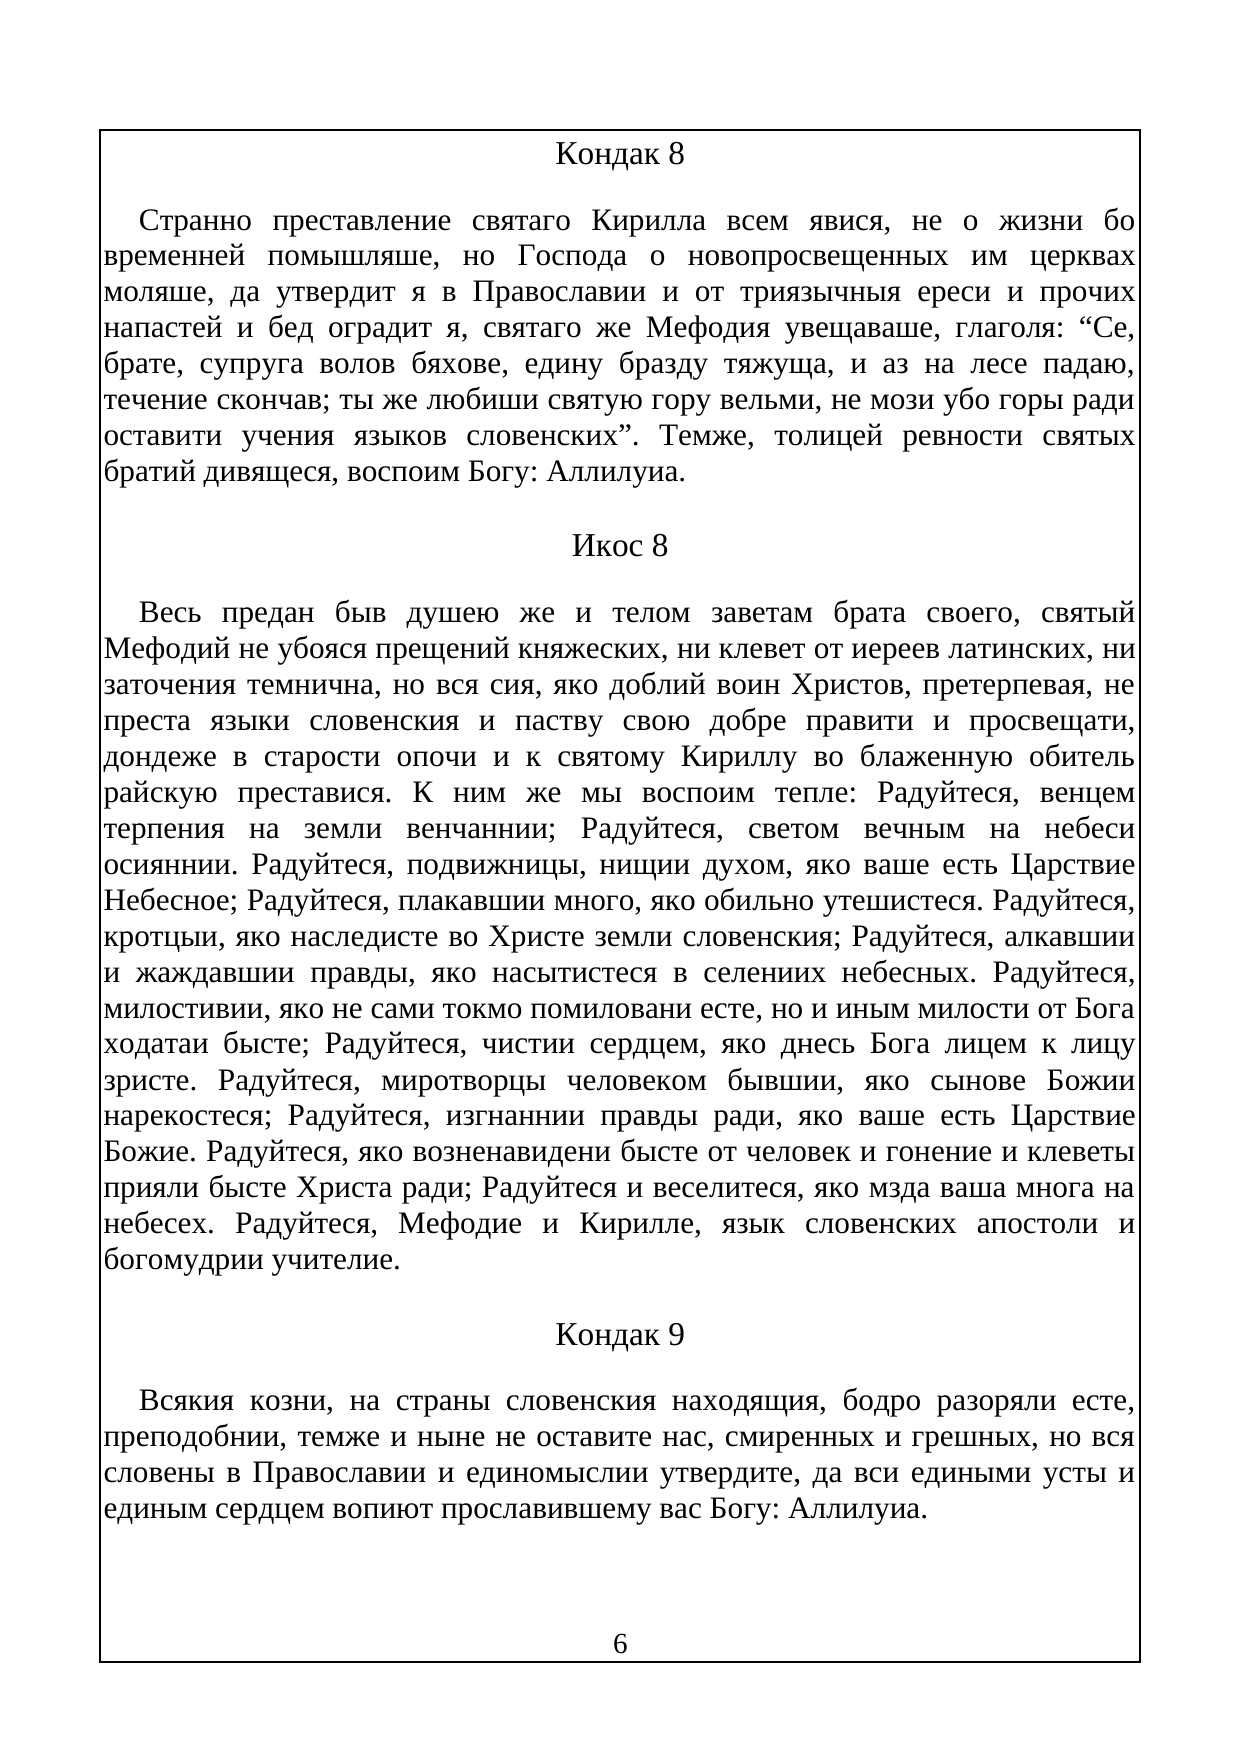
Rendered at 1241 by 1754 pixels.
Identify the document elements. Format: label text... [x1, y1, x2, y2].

subtitle Кондак 8 [103, 133, 1137, 171]
subtitle Кондак 9 [103, 1314, 1137, 1352]
text Странно преставление святаго Кирилла всем явися, не о жизни бо временней помышляше, но Господа о новопросвещенных им церквах моляше, да утвердит я в Православии и от триязычныя ереси и прочих напастей и бед оградит я, святаго же Мефодия увещаваше, глаголя: “Се, брате, супруга волов бяхове, едину бразду тяжуща, и аз на лесе падаю, течение скончав; ты же любиши святую гору вельми, не мози убо горы ради оставити учения языков словенских”. Темже, толицей ревности святых братий дивящеся, воспоим Богу: Аллилуиа. [103, 201, 1137, 488]
text Всякия козни, на страны словенския находящия, бодро разоряли есте, преподобнии, темже и ныне не оставите нас, смиренных и грешных, но вся словены в Православии и единомыслии утвердите, да вси едиными усты и единым сердцем вопиют прославившему вас Богу: Аллилуиа. [103, 1382, 1137, 1525]
subtitle Икос 8 [103, 526, 1137, 564]
text Весь предан быв душею же и телом заветам брата своего, святый Мефодий не убояся прещений княжеских, ни клевет от иереев латинских, ни заточения темнична, но вся сия, яко доблий воин Христов, претерпевая, не преста языки словенския и паству свою добре правити и просвещати, дондеже в старости опочи и к святому Кириллу во блаженную обитель райскую преставися. К ним же мы воспоим тепле: Радуйтеся, венцем терпения на земли венчаннии; Радуйтеся, светом вечным на небеси осияннии. Радуйтеся, подвижницы, нищии духом, яко ваше есть Царствие Небесное; Радуйтеся, плакавшии много, яко обильно утешистеся. Радуйтеся, кротцыи, яко наследисте во Христе земли словенския; Радуйтеся, алкавшии и жаждавшии правды, яко насытистеся в селениих небесных. Радуйтеся, милостивии, яко не сами токмо помиловани есте, но и иным милости от Бога ходатаи бысте; Радуйтеся, чистии сердцем, яко днесь Бога лицем к лицу зристе. Радуйтеся, миротворцы человеком бывшии, яко сынове Божии нарекостеся; Радуйтеся, изгнаннии правды ради, яко ваше есть Царствие Божие. Радуйтеся, яко возненавидени бысте от человек и гонение и клеветы прияли бысте Христа ради; Радуйтеся и веселитеся, яко мзда ваша многа на небесех. Радуйтеся, Мефодие и Кирилле, язык словенских апостоли и богомудрии учителие. [103, 593, 1137, 1276]
